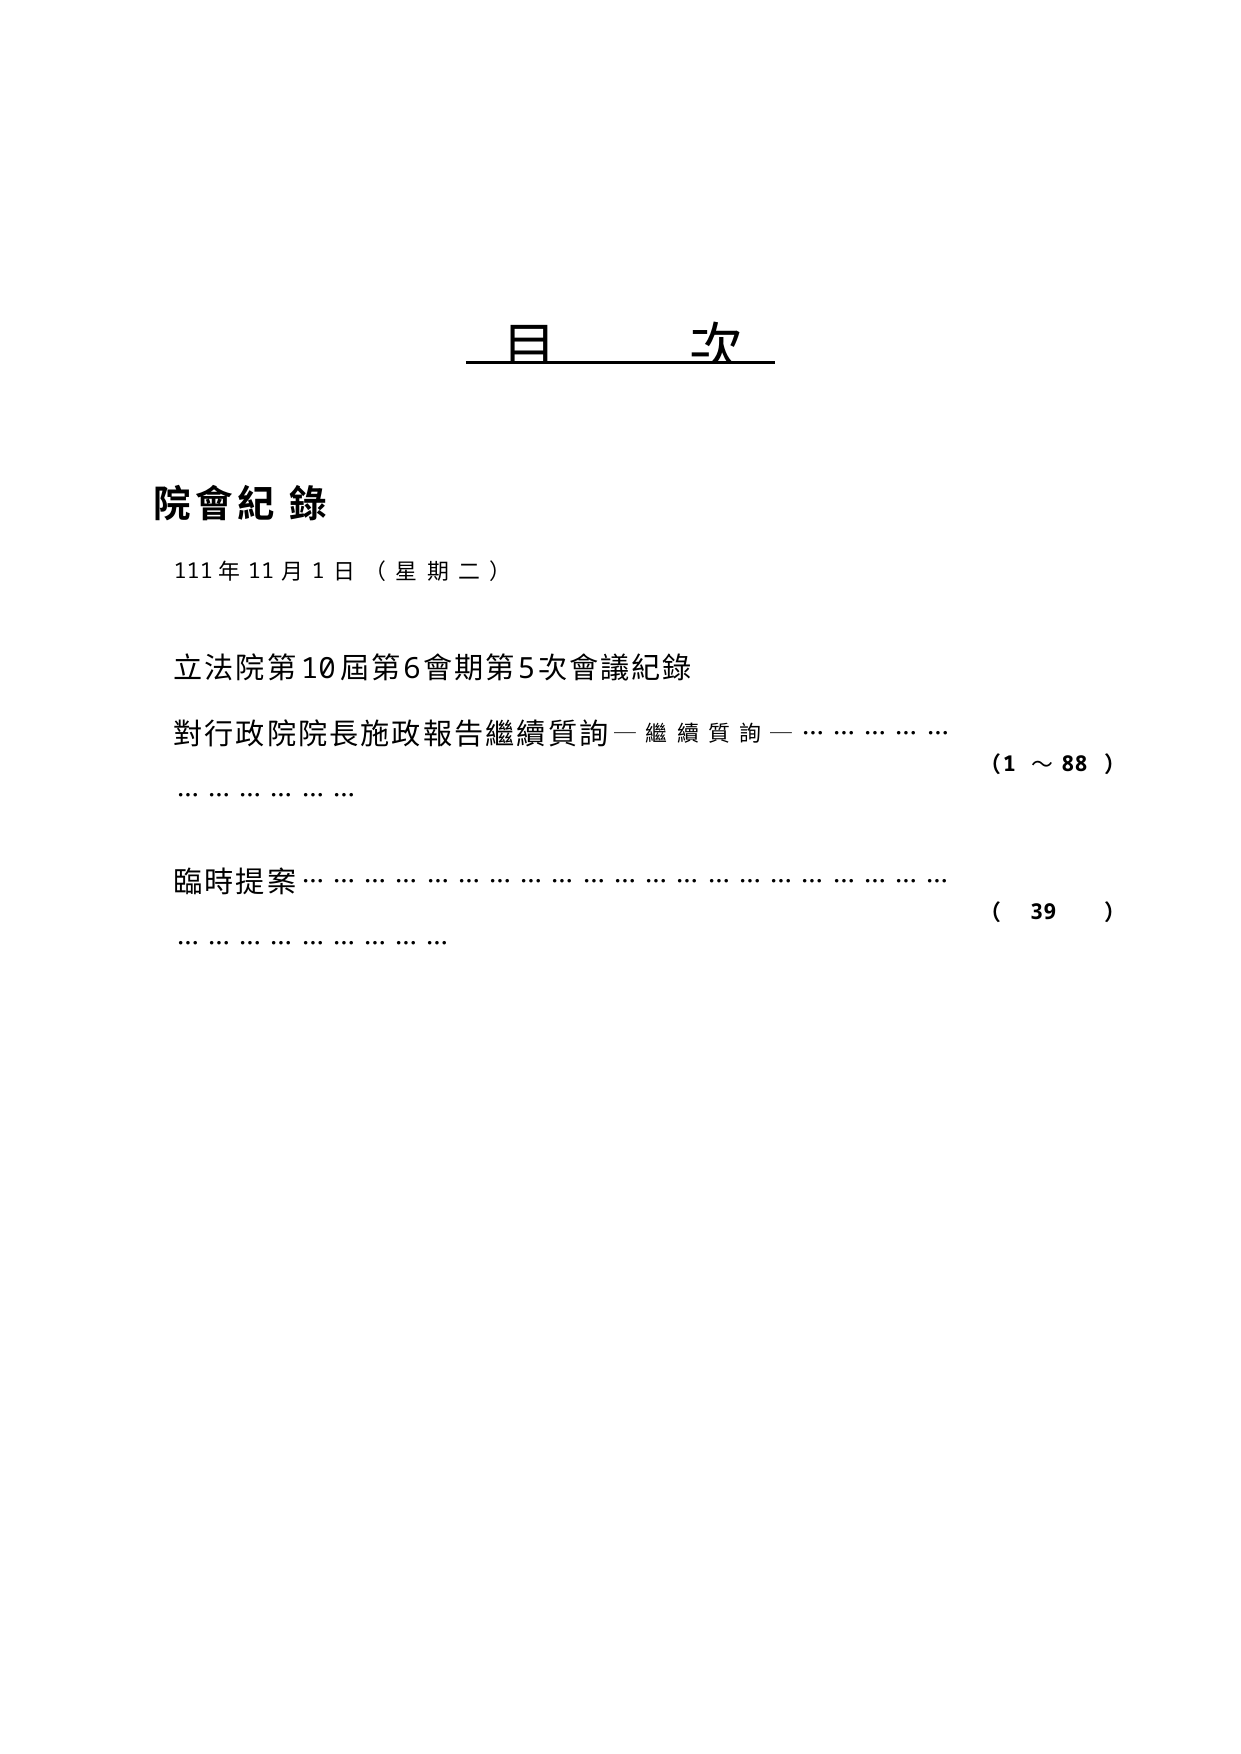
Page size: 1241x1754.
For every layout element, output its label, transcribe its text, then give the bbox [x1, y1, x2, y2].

table_cell 對行政院院長施政報告繼續質詢─繼續質詢─…………………………… [150, 694, 967, 832]
table_cell 1 [986, 694, 1023, 832]
table_cell [1053, 618, 1091, 694]
table_cell 臨時提案……………………………………………………………………………… [150, 832, 967, 990]
table_cell 立法院第10屆第6會期第5次會議紀錄 [150, 618, 967, 694]
table_header 院會紀錄 111年11月1日（星期二） [150, 443, 1108, 618]
table_cell （ [967, 694, 986, 832]
table_cell ～ [1023, 694, 1053, 832]
table_cell ） [1091, 694, 1108, 832]
table_cell [967, 618, 986, 694]
table_cell 88 [1053, 694, 1091, 832]
table_cell [1023, 618, 1053, 694]
table_cell [986, 618, 1023, 694]
table_header 目 次 [466, 281, 774, 361]
table_cell （ [967, 832, 986, 990]
table_cell 39 [986, 832, 1091, 990]
table_cell ） [1091, 832, 1108, 990]
table_cell [1091, 618, 1108, 694]
